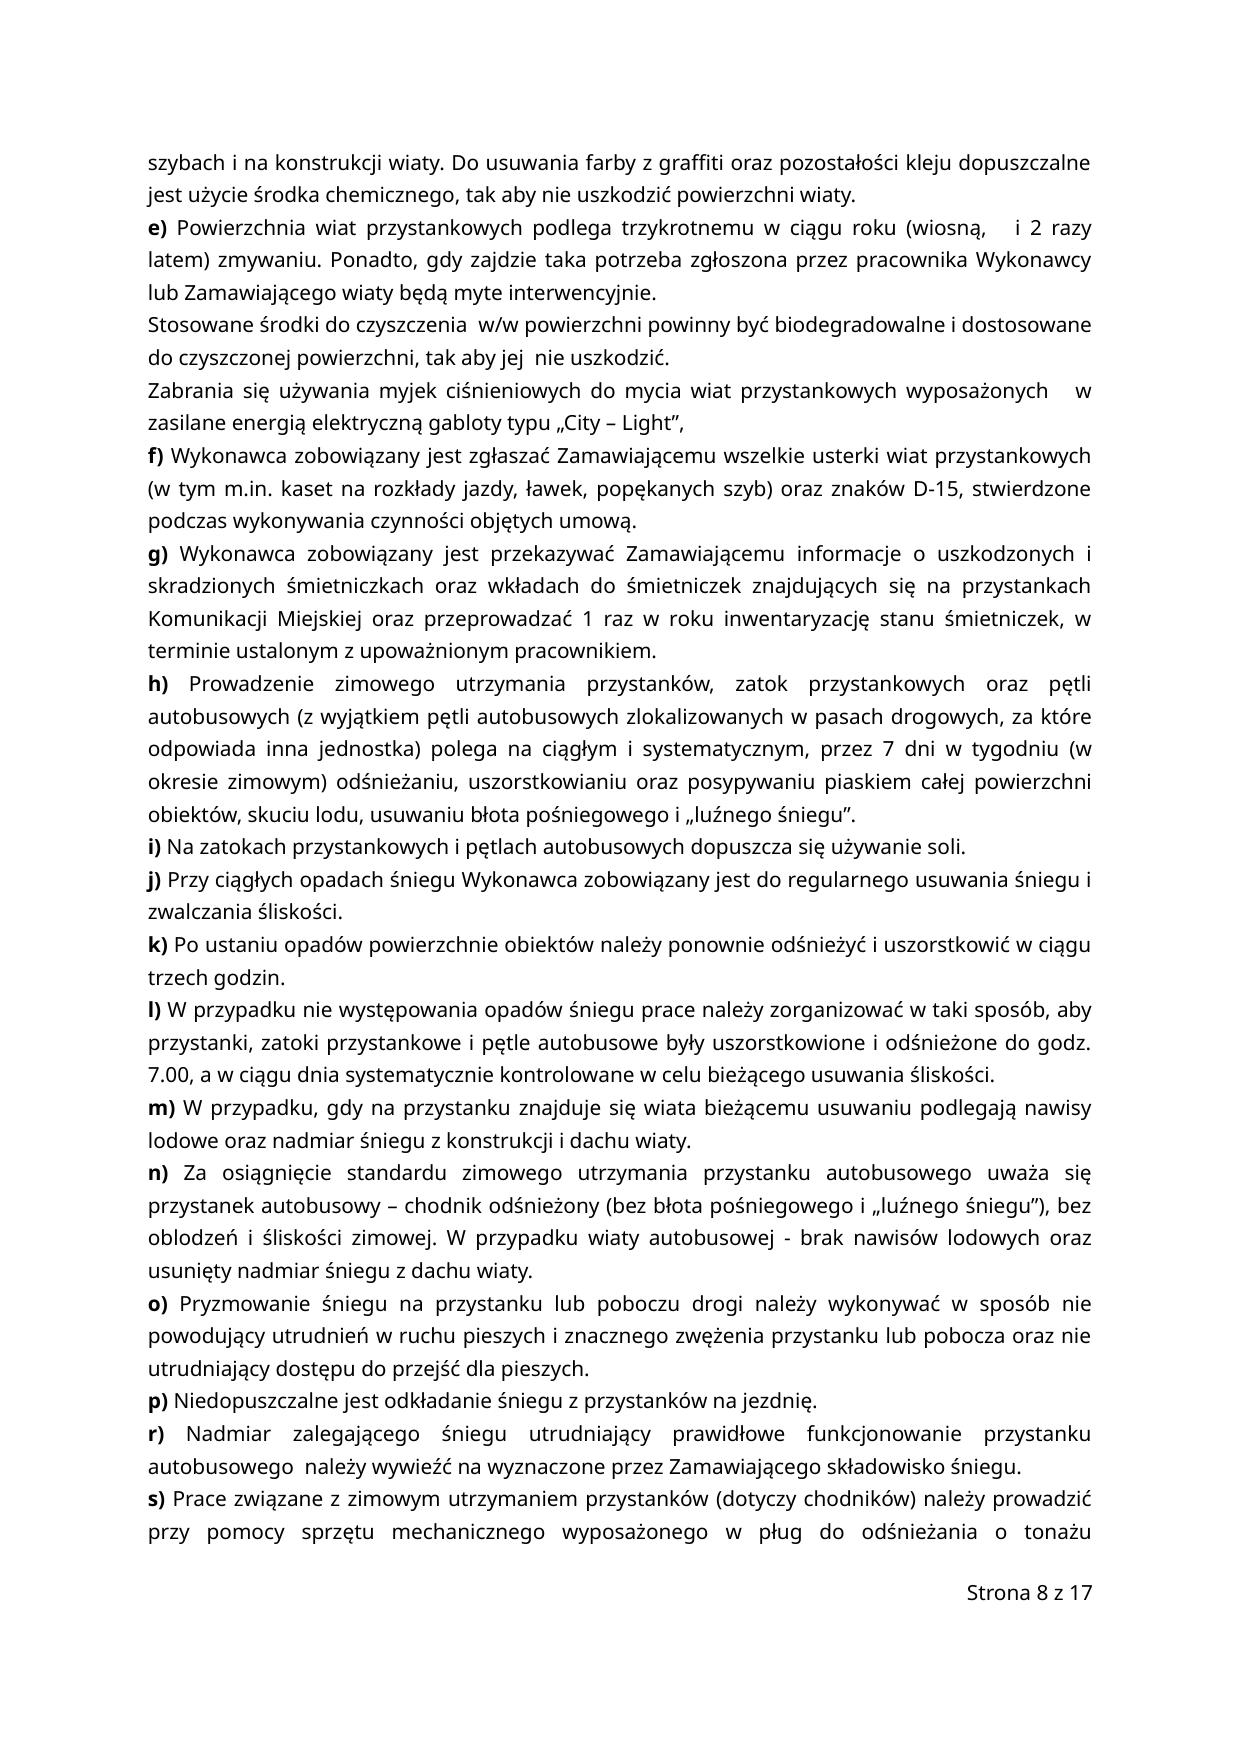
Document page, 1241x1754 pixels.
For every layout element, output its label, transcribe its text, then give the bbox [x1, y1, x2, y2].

text s) Prace związane z zimowym utrzymaniem przystanków (dotyczy chodników) należy prowadzić przy pomocy sprzętu mechanicznego wyposażonego w pług do odśnieżania o tonażu [148, 1484, 1093, 1545]
text h) Prowadzenie zimowego utrzymania przystanków, zatok przystankowych oraz pętli autobusowych (z wyjątkiem pętli autobusowych zlokalizowanych w pasach drogowych, za które odpowiada inna jednostka) polega na ciągłym i systematycznym, przez 7 dni w tygodniu (w okresie zimowym) odśnieżaniu, uszorstkowianiu oraz posypywaniu piaskiem całej powierzchni obiektów, skuciu lodu, usuwaniu błota pośniegowego i „luźnego śniegu”. [148, 669, 1093, 828]
text i) Na zatokach przystankowych i pętlach autobusowych dopuszcza się używanie soli. [148, 832, 1093, 861]
text n) Za osiągnięcie standardu zimowego utrzymania przystanku autobusowego uważa się przystanek autobusowy – chodnik odśnieżony (bez błota pośniegowego i „luźnego śniegu”), bez oblodzeń i śliskości zimowej. W przypadku wiaty autobusowej - brak nawisów lodowych oraz usunięty nadmiar śniegu z dachu wiaty. [148, 1158, 1093, 1284]
text l) W przypadku nie występowania opadów śniegu prace należy zorganizować w taki sposób, aby przystanki, zatoki przystankowe i pętle autobusowe były uszorstkowione i odśnieżone do godz. 7.00, a w ciągu dnia systematycznie kontrolowane w celu bieżącego usuwania śliskości. [148, 995, 1093, 1089]
text e) Powierzchnia wiat przystankowych podlega trzykrotnemu w ciągu roku (wiosną, i 2 razy latem) zmywaniu. Ponadto, gdy zajdzie taka potrzeba zgłoszona przez pracownika Wykonawcy lub Zamawiającego wiaty będą myte interwencyjnie. [148, 213, 1093, 306]
text m) W przypadku, gdy na przystanku znajduje się wiata bieżącemu usuwaniu podlegają nawisy lodowe oraz nadmiar śniegu z konstrukcji i dachu wiaty. [148, 1093, 1093, 1154]
text szybach i na konstrukcji wiaty. Do usuwania farby z graffiti oraz pozostałości kleju dopuszczalne jest użycie środka chemicznego, tak aby nie uszkodzić powierzchni wiaty. [148, 148, 1093, 209]
text k) Po ustaniu opadów powierzchnie obiektów należy ponownie odśnieżyć i uszorstkowić w ciągu trzech godzin. [148, 930, 1093, 991]
text o) Pryzmowanie śniegu na przystanku lub poboczu drogi należy wykonywać w sposób nie powodujący utrudnień w ruchu pieszych i znacznego zwężenia przystanku lub pobocza oraz nie utrudniający dostępu do przejść dla pieszych. [148, 1289, 1093, 1382]
text f) Wykonawca zobowiązany jest zgłaszać Zamawiającemu wszelkie usterki wiat przystankowych (w tym m.in. kaset na rozkłady jazdy, ławek, popękanych szyb) oraz znaków D-15, stwierdzone podczas wykonywania czynności objętych umową. [148, 441, 1093, 535]
text r) Nadmiar zalegającego śniegu utrudniający prawidłowe funkcjonowanie przystanku autobusowego należy wywieźć na wyznaczone przez Zamawiającego składowisko śniegu. [148, 1419, 1093, 1480]
text Zabrania się używania myjek ciśnieniowych do mycia wiat przystankowych wyposażonych w zasilane energią elektryczną gabloty typu „City – Light”, [148, 376, 1093, 437]
text Stosowane środki do czyszczenia w/w powierzchni powinny być biodegradowalne i dostosowane do czyszczonej powierzchni, tak aby jej nie uszkodzić. [148, 311, 1093, 372]
text j) Przy ciągłych opadach śniegu Wykonawca zobowiązany jest do regularnego usuwania śniegu i zwalczania śliskości. [148, 865, 1093, 926]
text p) Niedopuszczalne jest odkładanie śniegu z przystanków na jezdnię. [148, 1387, 1093, 1415]
text g) Wykonawca zobowiązany jest przekazywać Zamawiającemu informacje o uszkodzonych i skradzionych śmietniczkach oraz wkładach do śmietniczek znajdujących się na przystankach Komunikacji Miejskiej oraz przeprowadzać 1 raz w roku inwentaryzację stanu śmietniczek, w terminie ustalonym z upoważnionym pracownikiem. [148, 539, 1093, 665]
